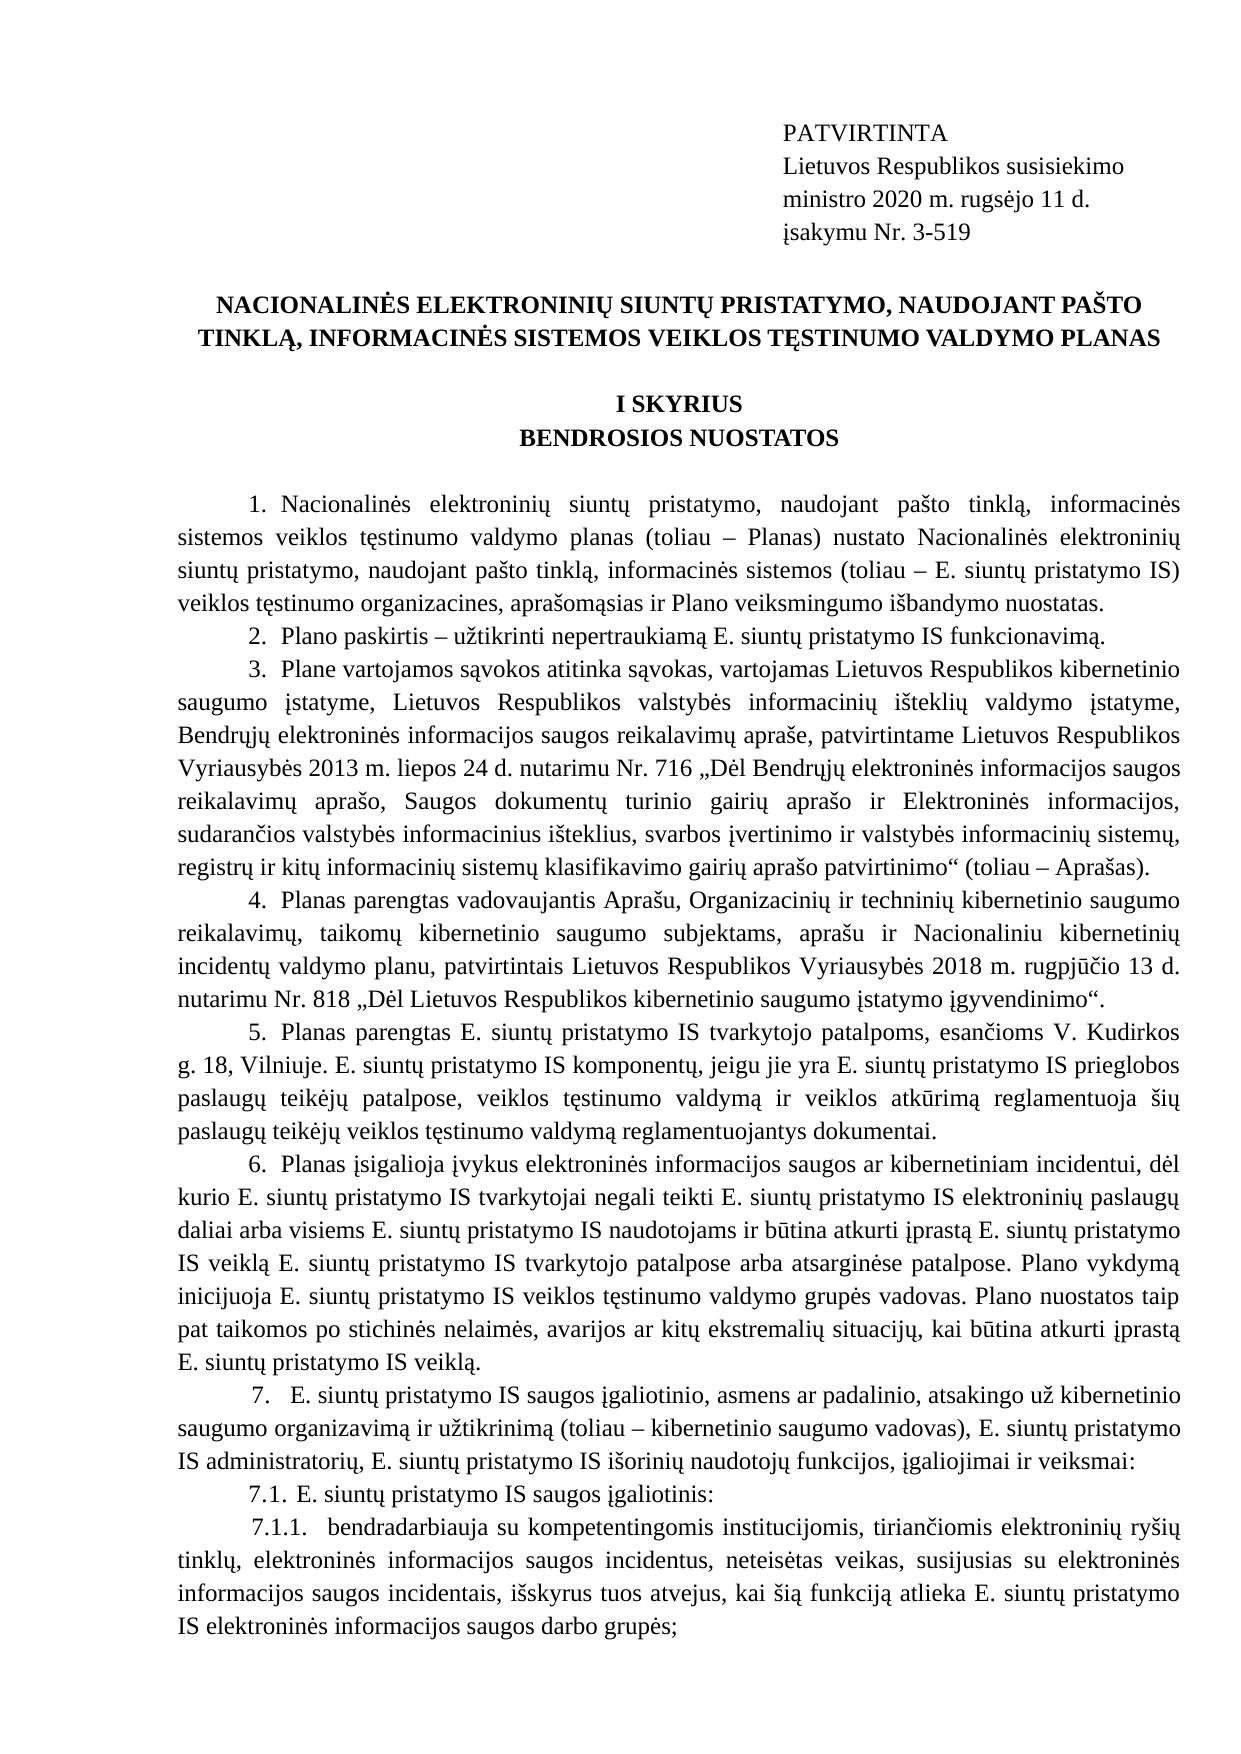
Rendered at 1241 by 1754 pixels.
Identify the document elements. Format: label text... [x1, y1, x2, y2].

text 2. Plano paskirtis – užtikrinti nepertraukiamą E. siuntų pristatymo IS funkcionavimą. [177, 621, 1181, 649]
text I SKYRIUS [177, 389, 1181, 418]
text 1. Nacionalinės elektroninių siuntų pristatymo, naudojant pašto tinklą, informacinės sistemos veiklos tęstinumo valdymo planas (toliau – Planas) nustato Nacionalinės elektroninių siuntų pristatymo, naudojant pašto tinklą, informacinės sistemos (toliau – E. siuntų pristatymo IS) veiklos tęstinumo organizacines, aprašomąsias ir Plano veiksmingumo išbandymo nuostatas. [177, 489, 1181, 616]
text 7.1.1. bendradarbiauja su kompetentingomis institucijomis, tiriančiomis elektroninių ryšių tinklų, elektroninės informacijos saugos incidentus, neteisėtas veikas, susijusias su elektroninės informacijos saugos incidentais, išskyrus tuos atvejus, kai šią funkciją atlieka E. siuntų pristatymo IS elektroninės informacijos saugos darbo grupės; [177, 1512, 1181, 1640]
text ministro 2020 m. rugsėjo 11 d. [783, 184, 1181, 213]
text 3. Plane vartojamos sąvokos atitinka sąvokas, vartojamas Lietuvos Respublikos kibernetinio saugumo įstatyme, Lietuvos Respublikos valstybės informacinių išteklių valdymo įstatyme, Bendrųjų elektroninės informacijos saugos reikalavimų apraše, patvirtintame Lietuvos Respublikos Vyriausybės 2013 m. liepos 24 d. nutarimu Nr. 716 „Dėl Bendrųjų elektroninės informacijos saugos reikalavimų aprašo, Saugos dokumentų turinio gairių aprašo ir Elektroninės informacijos, sudarančios valstybės informacinius išteklius, svarbos įvertinimo ir valstybės informacinių sistemų, registrų ir kitų informacinių sistemų klasifikavimo gairių aprašo patvirtinimo“ (toliau – Aprašas). [177, 654, 1181, 881]
text 7.1. E. siuntų pristatymo IS saugos įgaliotinis: [177, 1479, 1181, 1508]
text įsakymu Nr. 3-519 [783, 217, 1181, 246]
text 7. E. siuntų pristatymo IS saugos įgaliotinio, asmens ar padalinio, atsakingo už kibernetinio saugumo organizavimą ir užtikrinimą (toliau – kibernetinio saugumo vadovas), E. siuntų pristatymo IS administratorių, E. siuntų pristatymo IS išorinių naudotojų funkcijos, įgaliojimai ir veiksmai: [177, 1380, 1181, 1475]
text 6. Planas įsigalioja įvykus elektroninės informacijos saugos ar kibernetiniam incidentui, dėl kurio E. siuntų pristatymo IS tvarkytojai negali teikti E. siuntų pristatymo IS elektroninių paslaugų daliai arba visiems E. siuntų pristatymo IS naudotojams ir būtina atkurti įprastą E. siuntų pristatymo IS veiklą E. siuntų pristatymo IS tvarkytojo patalpose arba atsarginėse patalpose. Plano vykdymą inicijuoja E. siuntų pristatymo IS veiklos tęstinumo valdymo grupės vadovas. Plano nuostatos taip pat taikomos po stichinės nelaimės, avarijos ar kitų ekstremalių situacijų, kai būtina atkurti įprastą E. siuntų pristatymo IS veiklą. [177, 1149, 1181, 1376]
text 5. Planas parengtas E. siuntų pristatymo IS tvarkytojo patalpoms, esančioms V. Kudirkos g. 18, Vilniuje. E. siuntų pristatymo IS komponentų, jeigu jie yra E. siuntų pristatymo IS prieglobos paslaugų teikėjų patalpose, veiklos tęstinumo valdymą ir veiklos atkūrimą reglamentuoja šių paslaugų teikėjų veiklos tęstinumo valdymą reglamentuojantys dokumentai. [177, 1017, 1181, 1145]
text Lietuvos Respublikos susisiekimo [783, 151, 1181, 180]
text 4. Planas parengtas vadovaujantis Aprašu, Organizacinių ir techninių kibernetinio saugumo reikalavimų, taikomų kibernetinio saugumo subjektams, aprašu ir Nacionaliniu kibernetinių incidentų valdymo planu, patvirtintais Lietuvos Respublikos Vyriausybės 2018 m. rugpjūčio 13 d. nutarimu Nr. 818 „Dėl Lietuvos Respublikos kibernetinio saugumo įstatymo įgyvendinimo“. [177, 885, 1181, 1013]
text BENDROSIOS NUOSTATOS [177, 423, 1181, 451]
text NACIONALINĖS ELEKTRONINIŲ SIUNTŲ PRISTATYMO, NAUDOJANT PAŠTO TINKLĄ, INFORMACINĖS SISTEMOS VEIKLOS TĘSTINUMO VALDYMO PLANAS [177, 291, 1181, 352]
text PATVIRTINTA [777, 118, 1181, 147]
